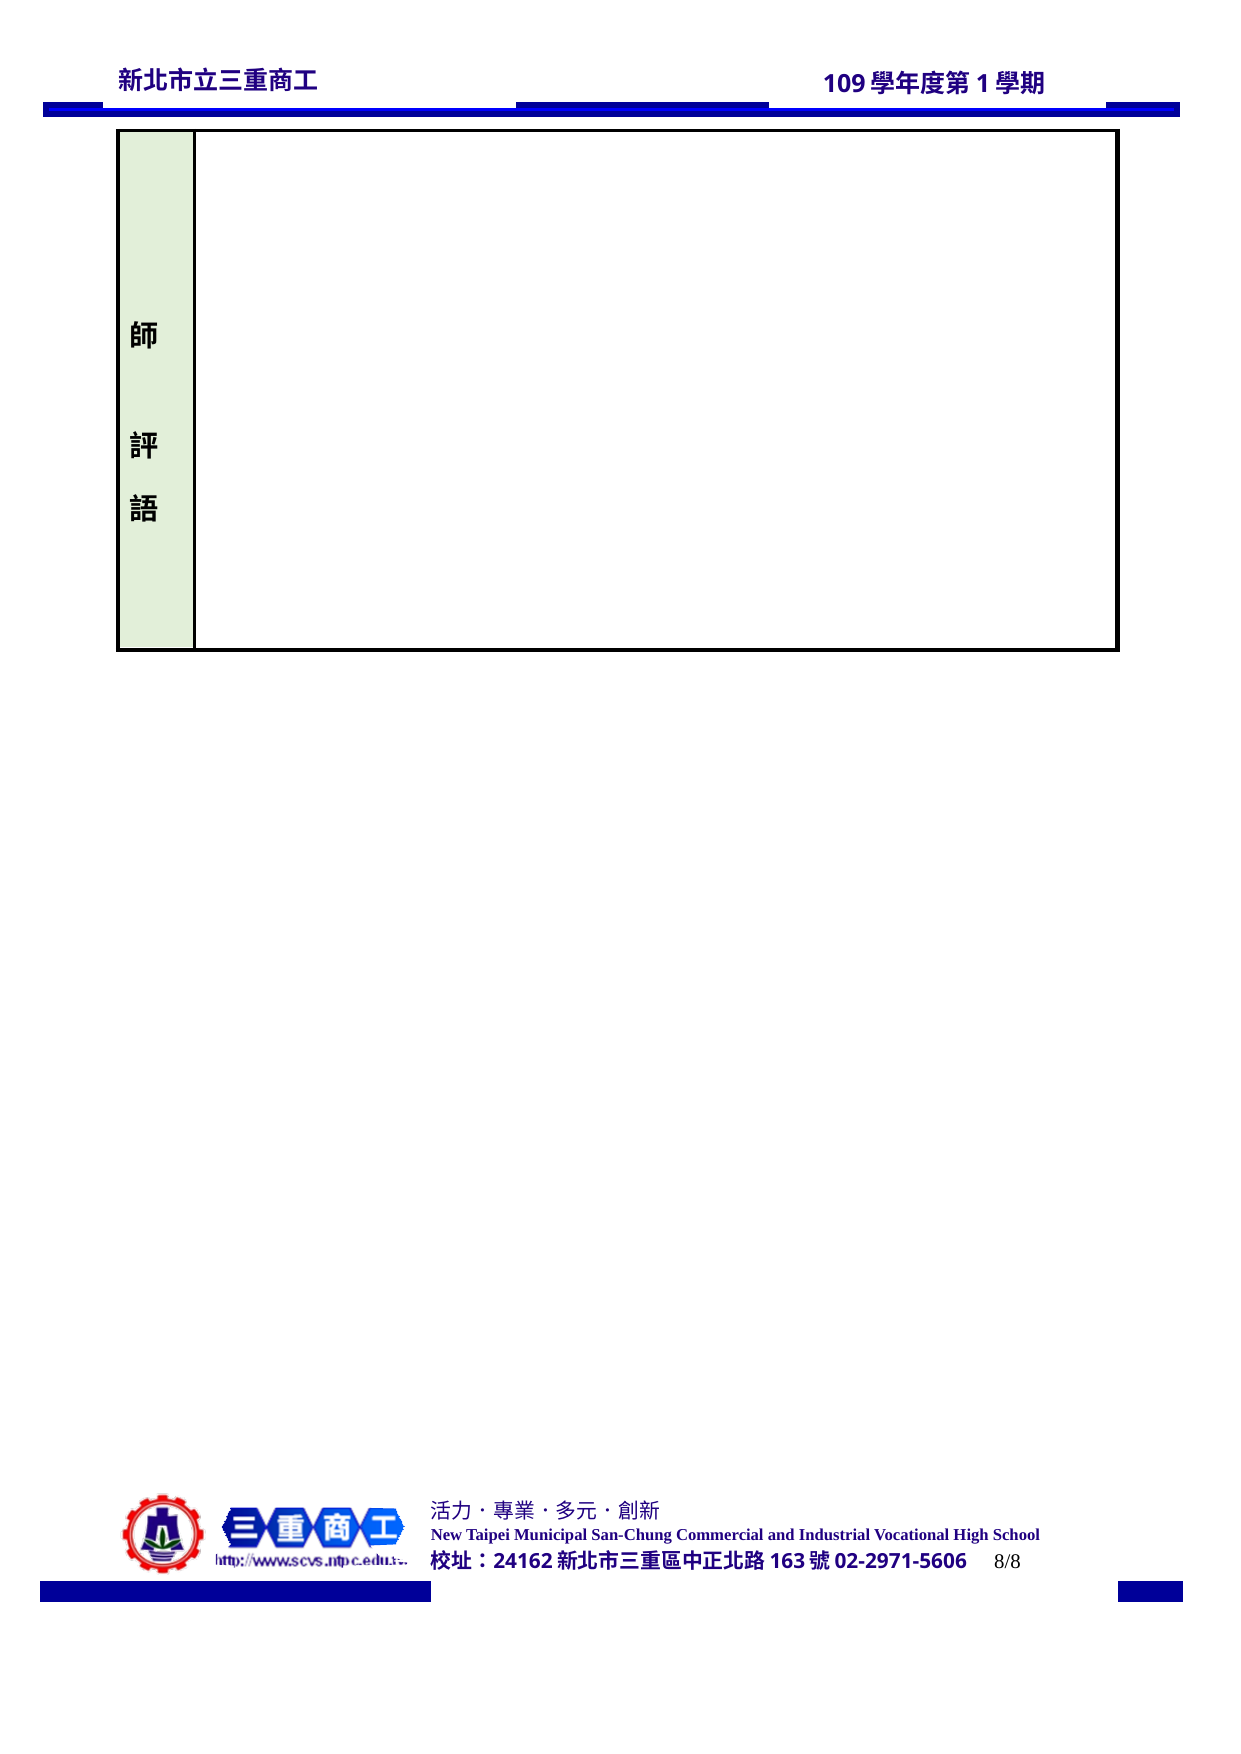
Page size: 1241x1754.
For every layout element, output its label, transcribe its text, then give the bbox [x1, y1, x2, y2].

table_cell 師 評語 [120, 132, 193, 647]
table_cell [196, 132, 1115, 647]
